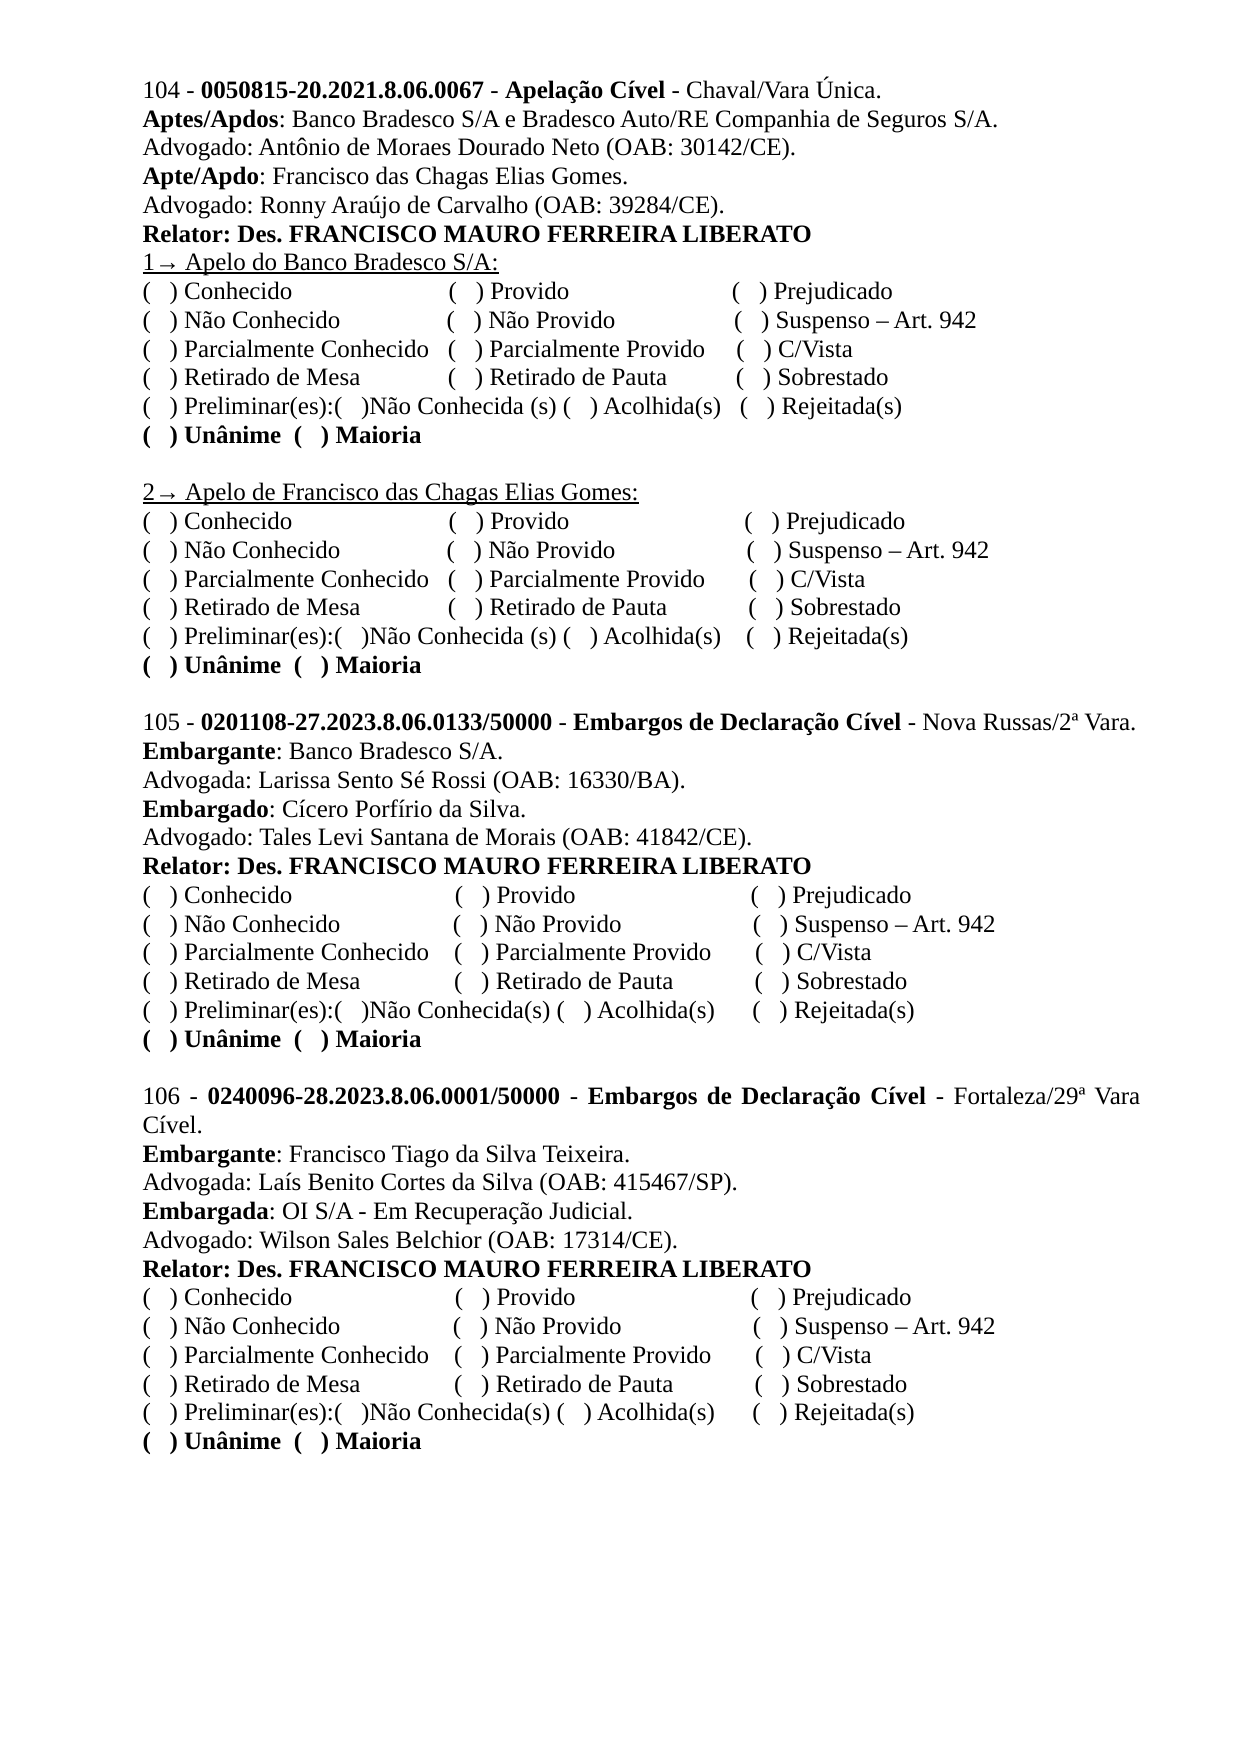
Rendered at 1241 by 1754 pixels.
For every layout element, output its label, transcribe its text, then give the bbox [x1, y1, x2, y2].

text ( ) Conhecido ( ) Provido ( ) Prejudicado [142, 506, 1141, 535]
text 105 - 0201108-27.2023.8.06.0133/50000 - Embargos de Declaração Cível - Nova Russas/2ª Vara. [142, 707, 1141, 736]
text Aptes/Apdos: Banco Bradesco S/A e Bradesco Auto/RE Companhia de Seguros S/A. [142, 104, 1141, 132]
text ( ) Preliminar(es):( )Não Conhecida(s) ( ) Acolhida(s) ( ) Rejeitada(s) [142, 1397, 1158, 1426]
text Advogada: Laís Benito Cortes da Silva (OAB: 415467/SP). [142, 1167, 1141, 1196]
text ( ) Parcialmente Conhecido ( ) Parcialmente Provido ( ) C/Vista [142, 937, 1158, 966]
text 2→ Apelo de Francisco das Chagas Elias Gomes: [142, 477, 1141, 506]
text ( ) Retirado de Mesa ( ) Retirado de Pauta ( ) Sobrestado [142, 362, 1158, 391]
text ( ) Retirado de Mesa ( ) Retirado de Pauta ( ) Sobrestado [142, 592, 1158, 621]
text ( ) Unânime ( ) Maioria [142, 1024, 1158, 1052]
text Relator: Des. FRANCISCO MAURO FERREIRA LIBERATO [142, 1254, 1141, 1282]
text Advogado: Antônio de Moraes Dourado Neto (OAB: 30142/CE). [142, 132, 1141, 161]
text ( ) Conhecido ( ) Provido ( ) Prejudicado [142, 276, 1141, 305]
text ( ) Preliminar(es):( )Não Conhecida(s) ( ) Acolhida(s) ( ) Rejeitada(s) [142, 995, 1158, 1024]
text ( ) Parcialmente Conhecido ( ) Parcialmente Provido ( ) C/Vista [142, 564, 1158, 592]
text 104 - 0050815-20.2021.8.06.0067 - Apelação Cível - Chaval/Vara Única. [142, 75, 1141, 104]
text ( ) Retirado de Mesa ( ) Retirado de Pauta ( ) Sobrestado [142, 1369, 1158, 1397]
text ( ) Retirado de Mesa ( ) Retirado de Pauta ( ) Sobrestado [142, 966, 1158, 995]
text ( ) Conhecido ( ) Provido ( ) Prejudicado [142, 880, 1141, 909]
text ( ) Unânime ( ) Maioria [142, 650, 1158, 679]
text 106 - 0240096-28.2023.8.06.0001/50000 - Embargos de Declaração Cível - Fortaleza/29ª Vara Cível. [142, 1081, 1141, 1139]
text Advogado: Ronny Araújo de Carvalho (OAB: 39284/CE). [142, 190, 1141, 219]
text Apte/Apdo: Francisco das Chagas Elias Gomes. [142, 161, 1141, 190]
text ( ) Não Conhecido ( ) Não Provido ( ) Suspenso – Art. 942 [142, 305, 1158, 334]
text ( ) Unânime ( ) Maioria [142, 420, 1158, 449]
text Advogado: Tales Levi Santana de Morais (OAB: 41842/CE). [142, 822, 1141, 851]
text Relator: Des. FRANCISCO MAURO FERREIRA LIBERATO [142, 851, 1141, 880]
text ( ) Parcialmente Conhecido ( ) Parcialmente Provido ( ) C/Vista [142, 334, 1158, 362]
text Embargante: Francisco Tiago da Silva Teixeira. [142, 1139, 1141, 1167]
text Advogado: Wilson Sales Belchior (OAB: 17314/CE). [142, 1225, 1141, 1254]
text ( ) Não Conhecido ( ) Não Provido ( ) Suspenso – Art. 942 [142, 909, 1158, 937]
text Embargada: OI S/A - Em Recuperação Judicial. [142, 1196, 1141, 1225]
text ( ) Unânime ( ) Maioria [142, 1426, 1158, 1455]
text ( ) Não Conhecido ( ) Não Provido ( ) Suspenso – Art. 942 [142, 535, 1158, 564]
text Embargado: Cícero Porfírio da Silva. [142, 794, 1141, 822]
text Embargante: Banco Bradesco S/A. [142, 736, 1141, 765]
text Relator: Des. FRANCISCO MAURO FERREIRA LIBERATO [142, 219, 1141, 247]
text ( ) Conhecido ( ) Provido ( ) Prejudicado [142, 1282, 1141, 1311]
text Advogada: Larissa Sento Sé Rossi (OAB: 16330/BA). [142, 765, 1141, 794]
text ( ) Preliminar(es):( )Não Conhecida (s) ( ) Acolhida(s) ( ) Rejeitada(s) [142, 391, 1158, 420]
text 1→ Apelo do Banco Bradesco S/A: [142, 247, 1141, 276]
text ( ) Não Conhecido ( ) Não Provido ( ) Suspenso – Art. 942 [142, 1311, 1158, 1340]
text ( ) Parcialmente Conhecido ( ) Parcialmente Provido ( ) C/Vista [142, 1340, 1158, 1369]
text ( ) Preliminar(es):( )Não Conhecida (s) ( ) Acolhida(s) ( ) Rejeitada(s) [142, 621, 1158, 650]
